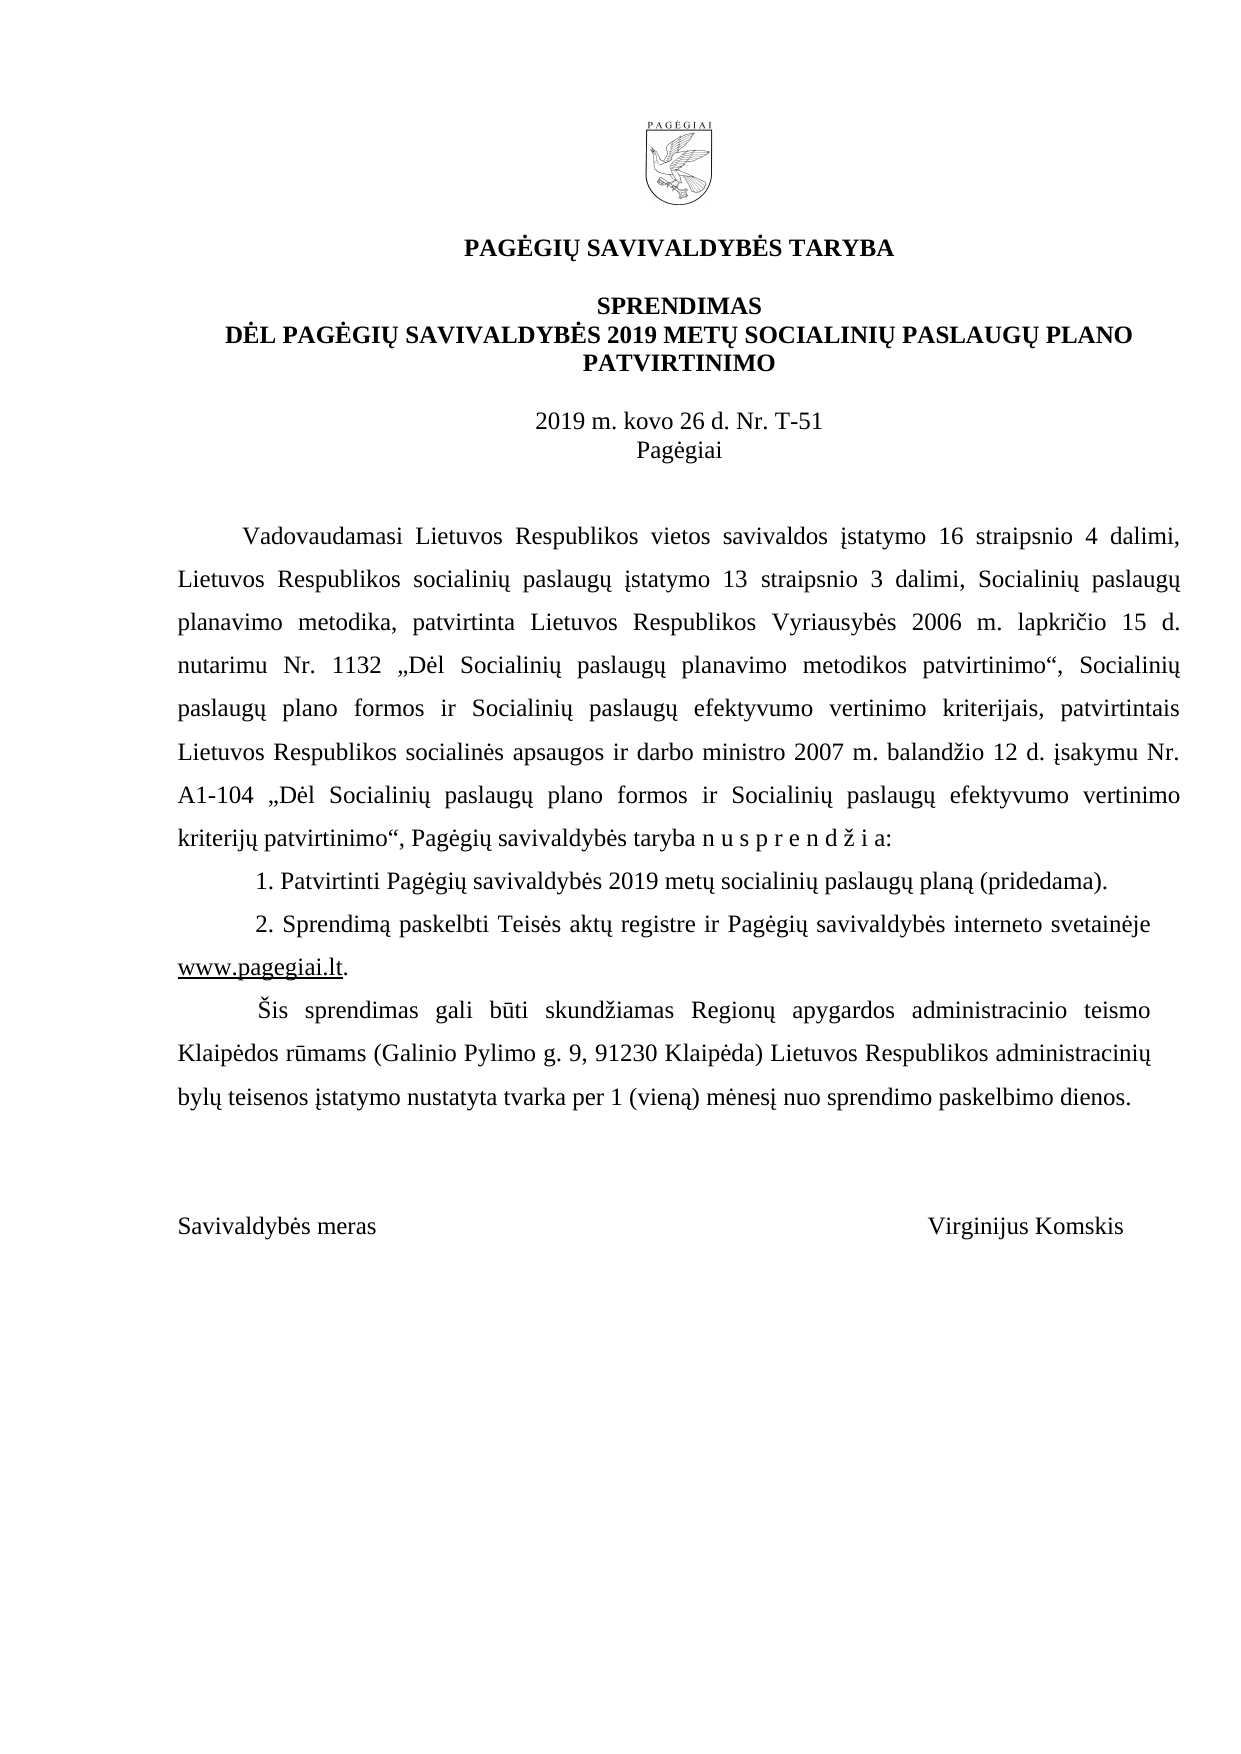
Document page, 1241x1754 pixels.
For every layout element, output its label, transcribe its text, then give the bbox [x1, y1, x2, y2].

text DĖL PAGĖGIŲ SAVIVALDYBĖS 2019 METŲ SOCIALINIŲ PASLAUGŲ PLANO PATVIRTINIMO [177, 320, 1181, 377]
text 2. Sprendimą paskelbti Teisės aktų registre ir Pagėgių savivaldybės interneto svetainėje www.pagegiai.lt. [177, 909, 1152, 981]
text sprendimas [177, 291, 1181, 320]
text Savivaldybės meras Virginijus Komskis [177, 1211, 1181, 1240]
text Pagėgių savivaldybės taryba [177, 233, 1181, 262]
text 2019 m. kovo 26 d. Nr. T-51 [177, 406, 1181, 435]
text Šis sprendimas gali būti skundžiamas Regionų apygardos administracinio teismo Klaipėdos rūmams (Galinio Pylimo g. 9, 91230 Klaipėda) Lietuvos Respublikos administracinių bylų teisenos įstatymo nustatyta tvarka per 1 (vieną) mėnesį nuo sprendimo paskelbimo dienos. [177, 995, 1152, 1110]
text Vadovaudamasi Lietuvos Respublikos vietos savivaldos įstatymo 16 straipsnio 4 dalimi, Lietuvos Respublikos socialinių paslaugų įstatymo 13 straipsnio 3 dalimi, Socialinių paslaugų planavimo metodika, patvirtinta Lietuvos Respublikos Vyriausybės 2006 m. lapkričio 15 d. nutarimu Nr. 1132 „Dėl Socialinių paslaugų planavimo metodikos patvirtinimo“, Socialinių paslaugų plano formos ir Socialinių paslaugų efektyvumo vertinimo kriterijais, patvirtintais Lietuvos Respublikos socialinės apsaugos ir darbo ministro 2007 m. balandžio 12 d. įsakymu Nr. A1-104 „Dėl Socialinių paslaugų plano formos ir Socialinių paslaugų efektyvumo vertinimo kriterijų patvirtinimo“, Pagėgių savivaldybės taryba nusprendžia: [177, 521, 1181, 852]
text Pagėgiai [177, 435, 1181, 463]
text 1. Patvirtinti Pagėgių savivaldybės 2019 metų socialinių paslaugų planą (pridedama). [177, 866, 1152, 895]
